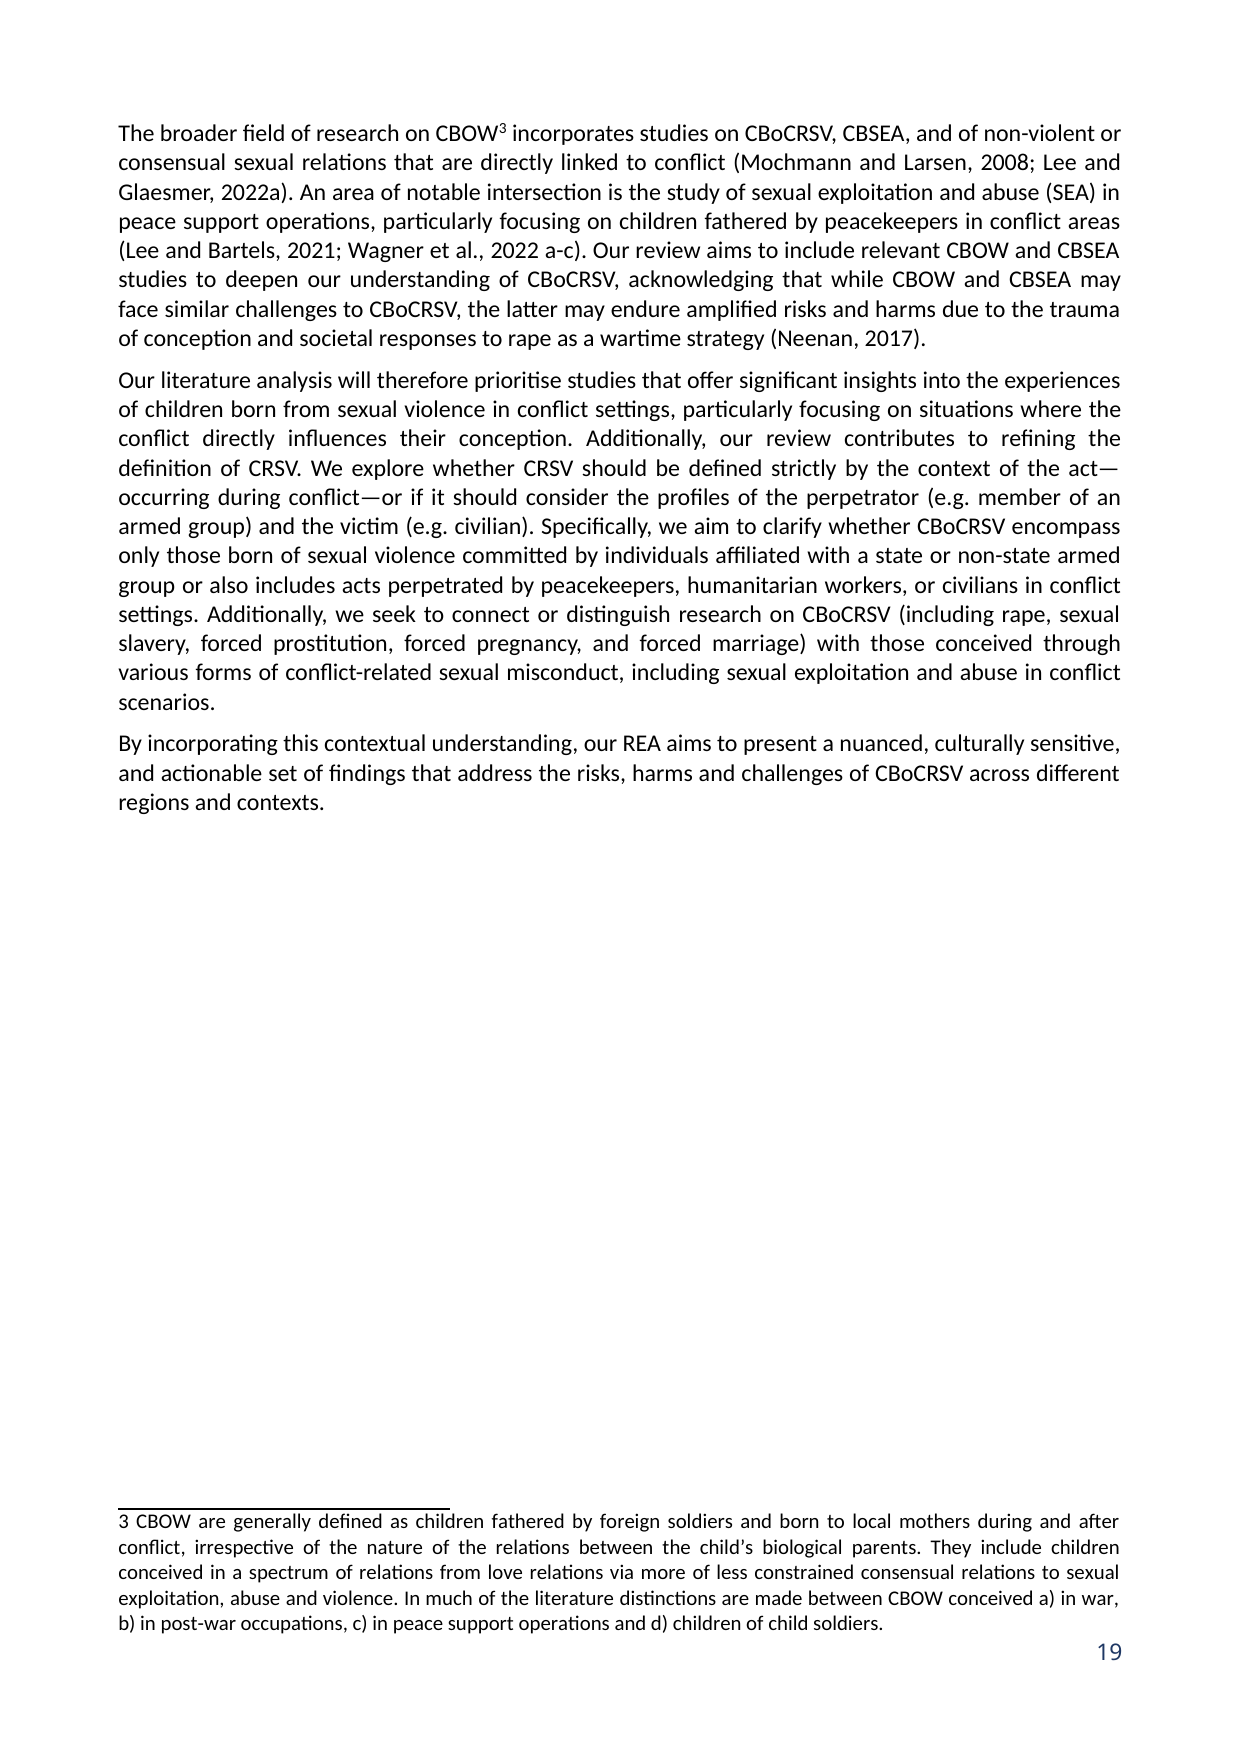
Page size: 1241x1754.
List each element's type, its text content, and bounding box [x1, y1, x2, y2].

text Our literature analysis will therefore prioritise studies that offer significant insights into the experiences of children born from sexual violence in conflict settings, particularly focusing on situations where the conflict directly influences their conception. Additionally, our review contributes to refining the definition of CRSV. We explore whether CRSV should be defined strictly by the context of the act—occurring during conflict—or if it should consider the profiles of the perpetrator (e.g. member of an armed group) and the victim (e.g. civilian). Specifically, we aim to clarify whether CBoCRSV encompass only those born of sexual violence committed by individuals affiliated with a state or non-state armed group or also includes acts perpetrated by peacekeepers, humanitarian workers, or civilians in conflict settings. Additionally, we seek to connect or distinguish research on CBoCRSV (including rape, sexual slavery, forced prostitution, forced pregnancy, and forced marriage) with those conceived through various forms of conflict-related sexual misconduct, including sexual exploitation and abuse in conflict scenarios. [118, 365, 1122, 716]
text CBOW are generally defined as children fathered by foreign soldiers and born to local mothers during and after conflict, irrespective of the nature of the relations between the child’s biological parents. They include children conceived in a spectrum of relations from love relations via more of less constrained consensual relations to sexual exploitation, abuse and violence. In much of the literature distinctions are made between CBOW conceived a) in war, b) in post-war occupations, c) in peace support operations and d) children of child soldiers. [118, 1509, 1122, 1636]
text The broader field of research on CBOW incorporates studies on CBoCRSV, CBSEA, and of non-violent or consensual sexual relations that are directly linked to conflict (Mochmann and Larsen, 2008; Lee and Glaesmer, 2022a). An area of notable intersection is the study of sexual exploitation and abuse (SEA) in peace support operations, particularly focusing on children fathered by peacekeepers in conflict areas (Lee and Bartels, 2021; Wagner et al., 2022 a-c). Our review aims to include relevant CBOW and CBSEA studies to deepen our understanding of CBoCRSV, acknowledging that while CBOW and CBSEA may face similar challenges to CBoCRSV, the latter may endure amplified risks and harms due to the trauma of conception and societal responses to rape as a wartime strategy (Neenan, 2017). [118, 118, 1122, 352]
text By incorporating this contextual understanding, our REA aims to present a nuanced, culturally sensitive, and actionable set of findings that address the risks, harms and challenges of CBoCRSV across different regions and contexts. [118, 728, 1122, 816]
